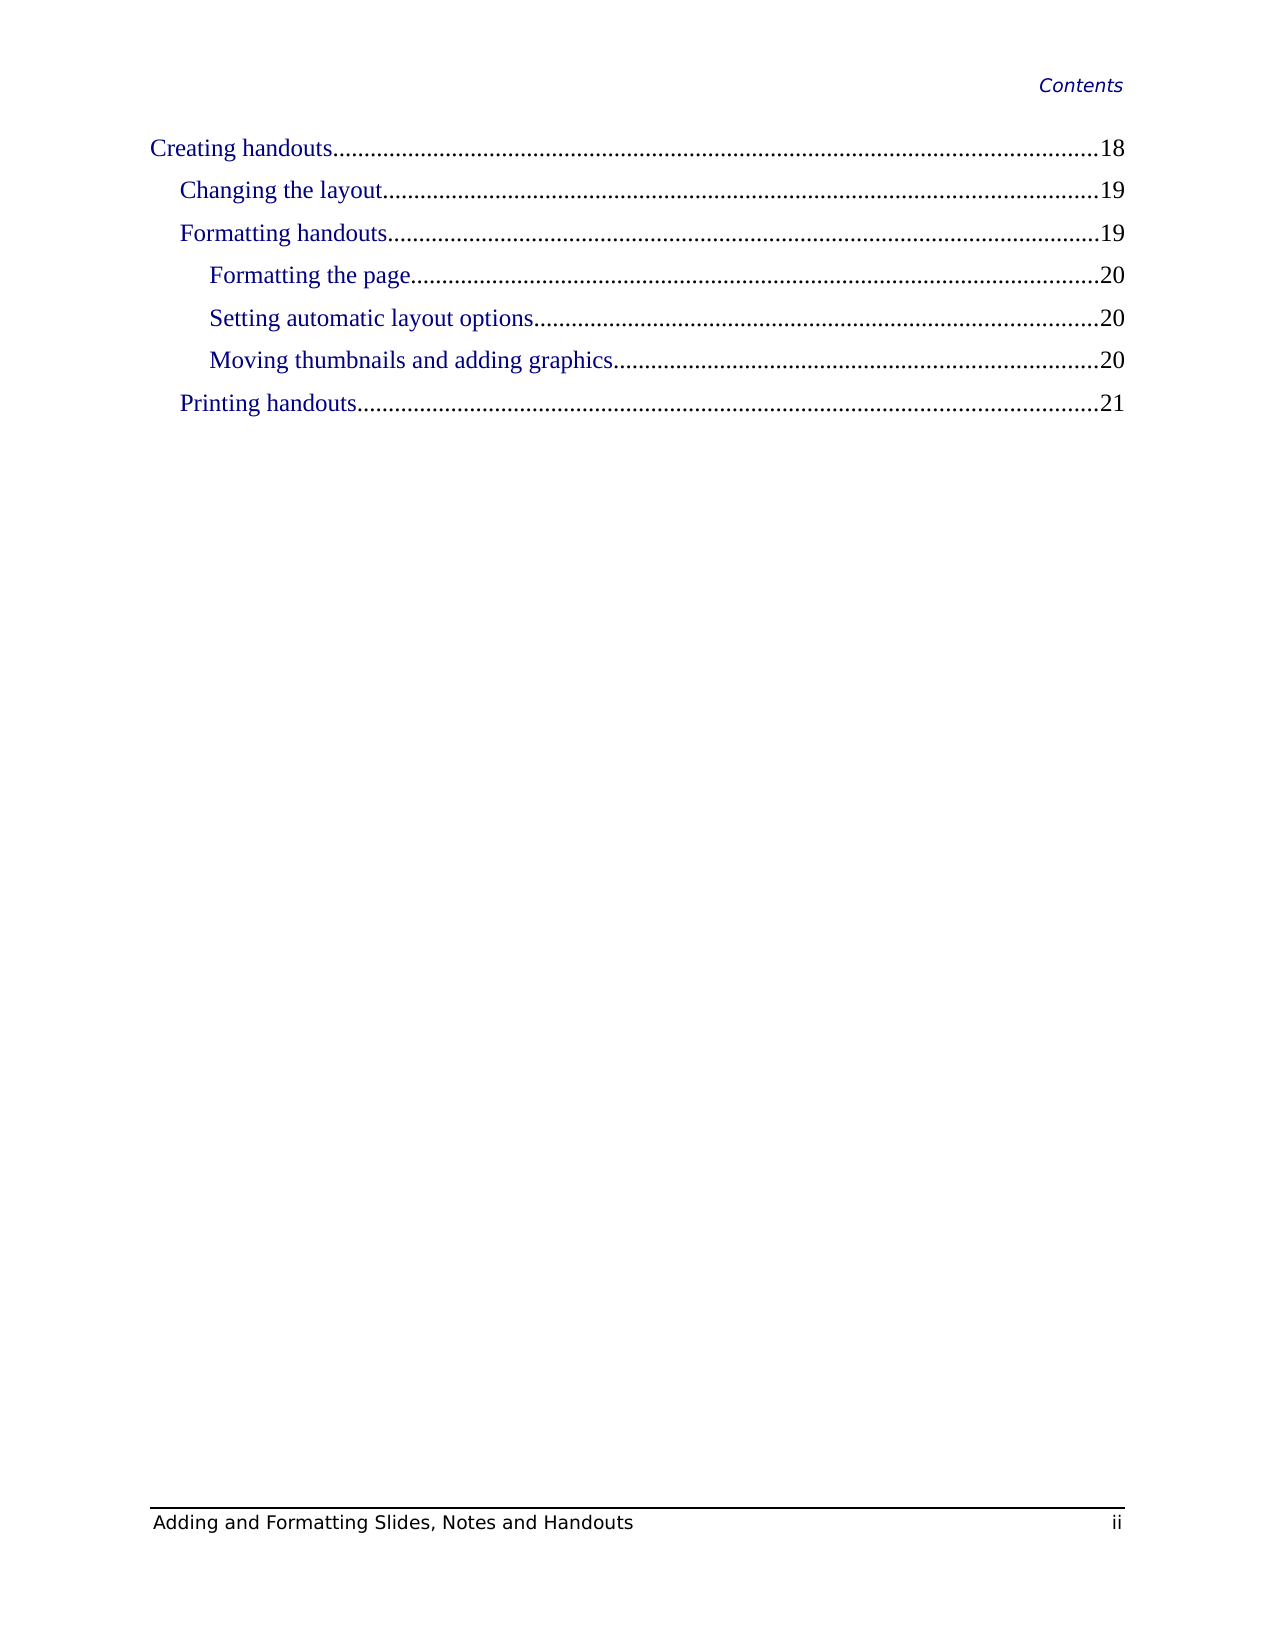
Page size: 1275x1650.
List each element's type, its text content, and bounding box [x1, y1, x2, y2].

text Setting automatic layout options 20 [209, 304, 1125, 332]
text Creating handouts 18 [150, 134, 1125, 162]
text Moving thumbnails and adding graphics 20 [209, 346, 1125, 374]
text Changing the layout 19 [179, 176, 1125, 204]
text Formatting handouts 19 [179, 219, 1125, 247]
text Formatting the page 20 [209, 261, 1125, 289]
text Printing handouts 21 [179, 389, 1125, 417]
